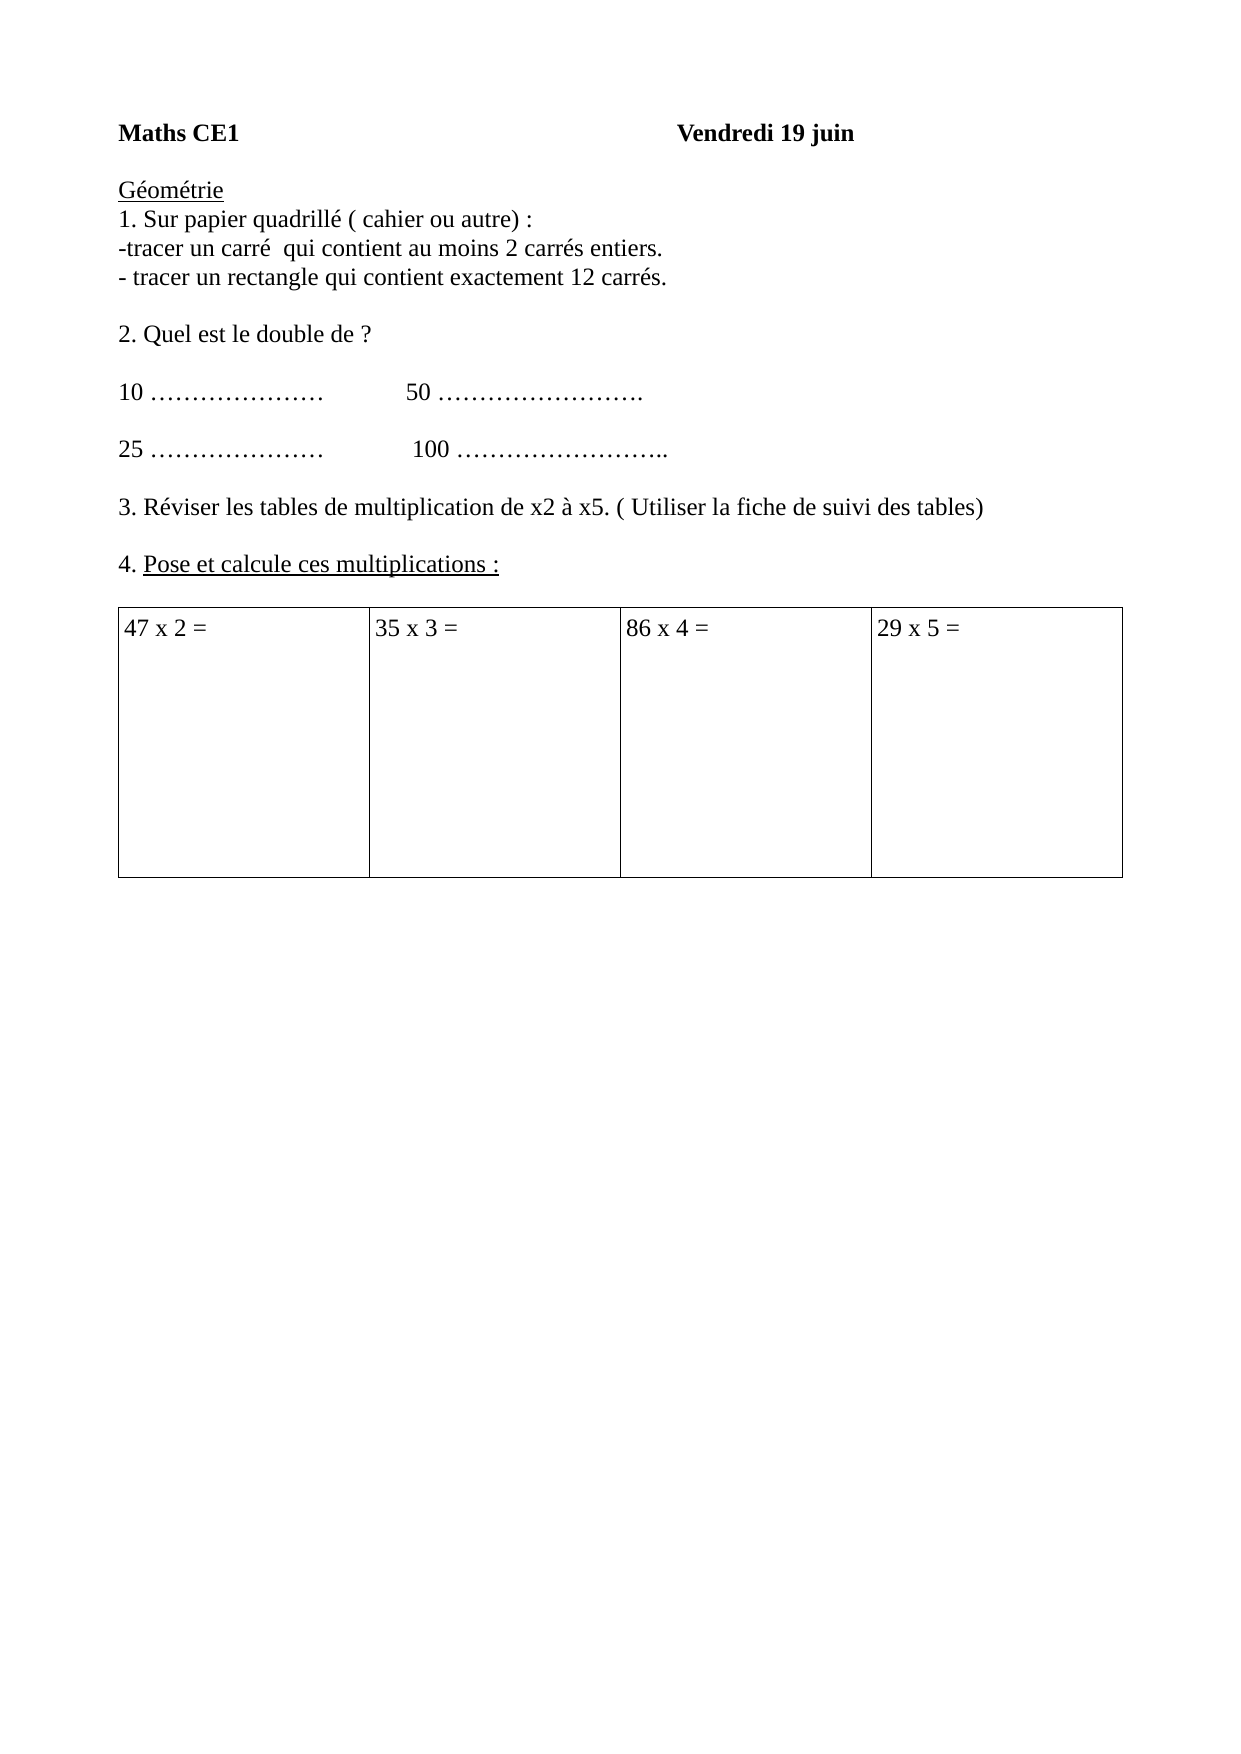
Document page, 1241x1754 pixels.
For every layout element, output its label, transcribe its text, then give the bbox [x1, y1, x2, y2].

table_header 29 x 5 = [872, 608, 1122, 877]
text - tracer un rectangle qui contient exactement 12 carrés. [118, 262, 1122, 291]
text 4. Pose et calcule ces multiplications : [118, 549, 1122, 578]
table_header 86 x 4 = [621, 608, 871, 877]
text 3. Réviser les tables de multiplication de x2 à x5. ( Utiliser la fiche de suivi des tables) [118, 492, 1122, 521]
text -tracer un carré qui contient au moins 2 carrés entiers. [118, 233, 1122, 262]
table_header 47 x 2 = [119, 608, 369, 877]
text 25 ………………… 100 …………………….. [118, 434, 1122, 463]
text 10 ………………… 50 ……………………. [118, 377, 1122, 406]
text 1. Sur papier quadrillé ( cahier ou autre) : [118, 204, 1122, 233]
text 2. Quel est le double de ? [118, 319, 1122, 348]
text Maths CE1 Vendredi 19 juin [118, 118, 1122, 147]
table_header 35 x 3 = [370, 608, 620, 877]
text Géométrie [118, 176, 1122, 204]
